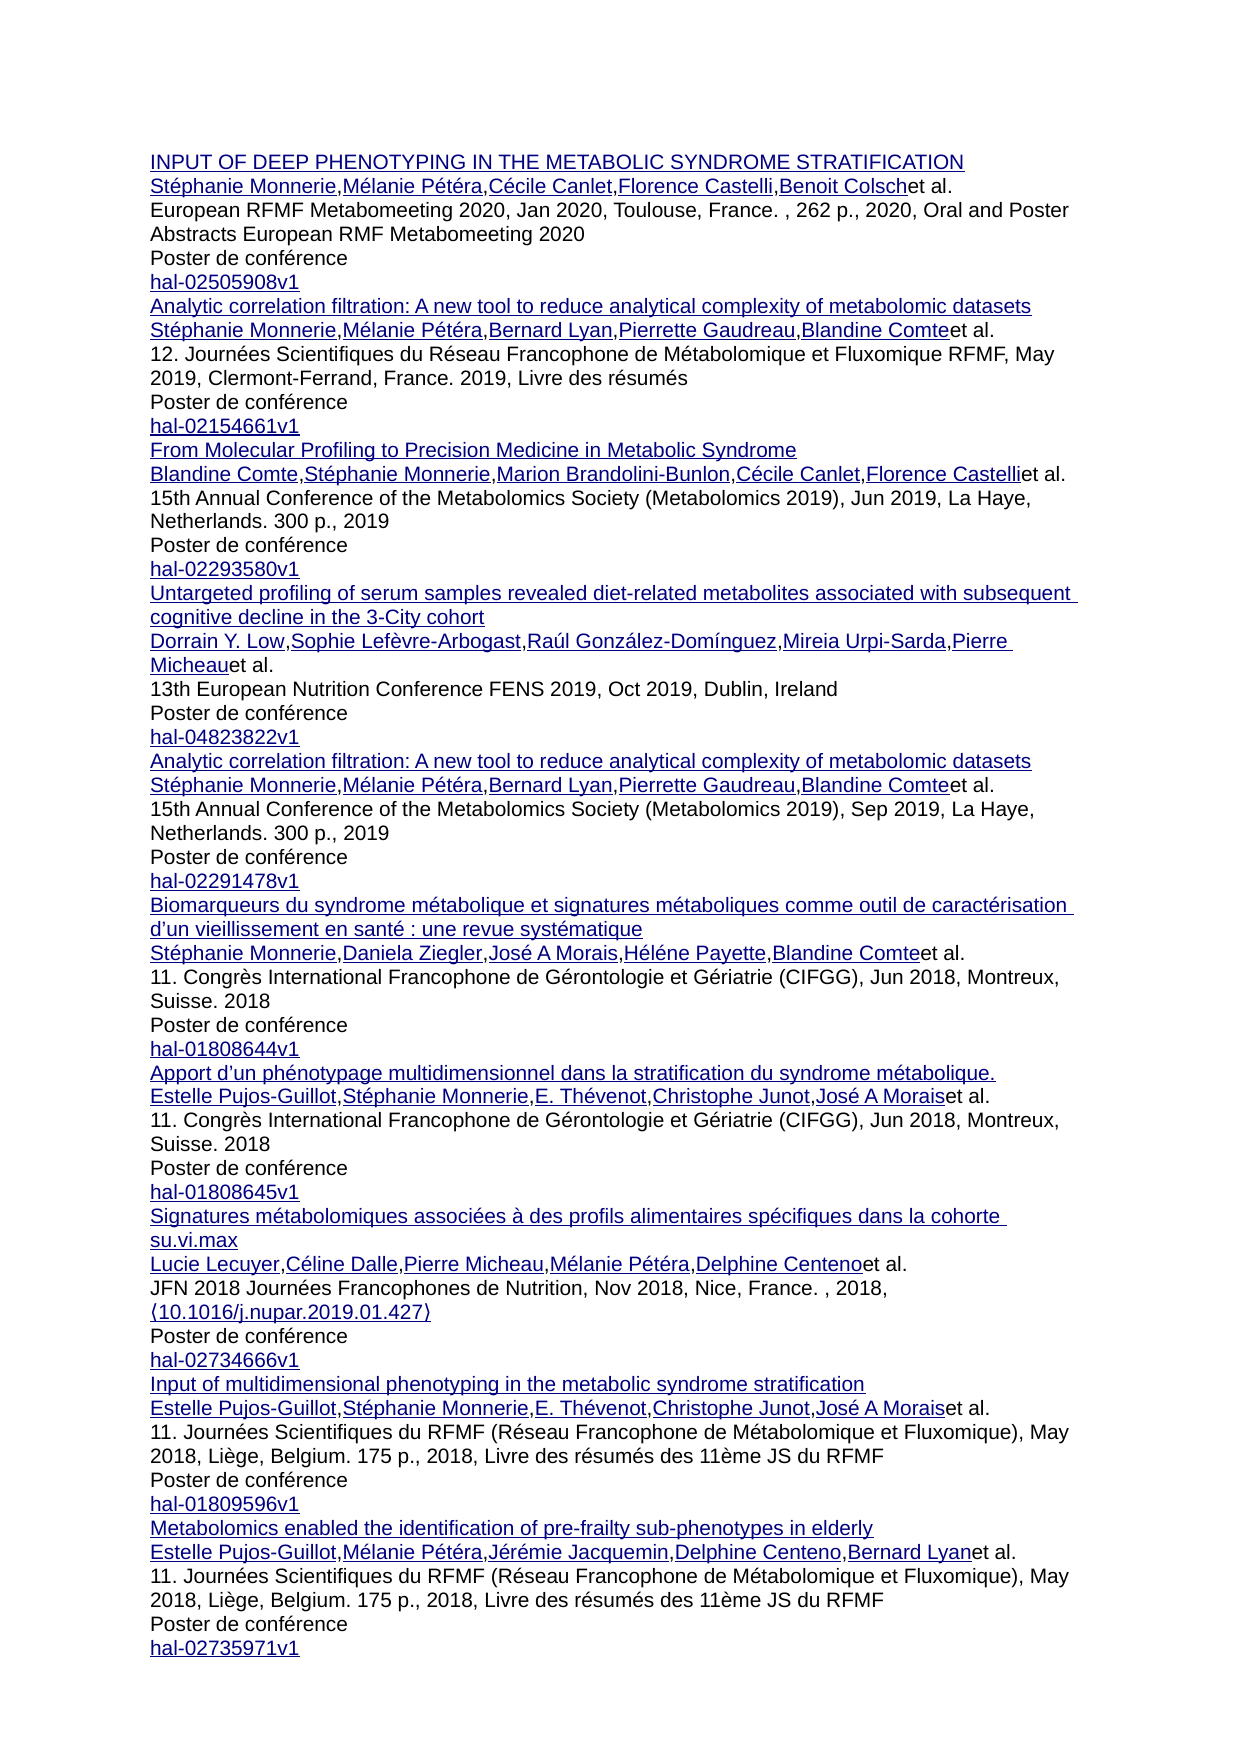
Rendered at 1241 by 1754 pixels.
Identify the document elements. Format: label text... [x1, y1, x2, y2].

table_cell INPUT OF DEEP PHENOTYPING IN THE METABOLIC SYNDROME STRATIFICATION Stéphanie Monnerie,Mélanie Pétéra,Cécile Canlet,Florence Castelli,Benoit Colschet al. European RFMF Metabomeeting 2020, Jan 2020, Toulouse, France. , 262 p., 2020, Oral and Poster Abstracts European RMF Metabomeeting 2020 Poster de conférence hal-02505908v1 [150, 150, 1090, 294]
table_cell Biomarqueurs du syndrome métabolique et signatures métaboliques comme outil de caractérisation d’un vieillissement en santé : une revue systématique Stéphanie Monnerie,Daniela Ziegler,José A Morais,Héléne Payette,Blandine Comteet al. 11. Congrès International Francophone de Gérontologie et Gériatrie (CIFGG), Jun 2018, Montreux, Suisse. 2018 Poster de conférence hal-01808644v1 [150, 893, 1090, 1060]
table_cell Metabolomics enabled the identification of pre-frailty sub-phenotypes in elderly Estelle Pujos-Guillot,Mélanie Pétéra,Jérémie Jacquemin,Delphine Centeno,Bernard Lyanet al. 11. Journées Scientifiques du RFMF (Réseau Francophone de Métabolomique et Fluxomique), May 2018, Liège, Belgium. 175 p., 2018, Livre des résumés des 11ème JS du RFMF Poster de conférence hal-02735971v1 [150, 1516, 1090, 1659]
table_cell Input of multidimensional phenotyping in the metabolic syndrome stratification Estelle Pujos-Guillot,Stéphanie Monnerie,E. Thévenot,Christophe Junot,José A Moraiset al. 11. Journées Scientifiques du RFMF (Réseau Francophone de Métabolomique et Fluxomique), May 2018, Liège, Belgium. 175 p., 2018, Livre des résumés des 11ème JS du RFMF Poster de conférence hal-01809596v1 [150, 1372, 1090, 1516]
table_cell Analytic correlation filtration: A new tool to reduce analytical complexity of metabolomic datasets Stéphanie Monnerie,Mélanie Pétéra,Bernard Lyan,Pierrette Gaudreau,Blandine Comteet al. 12. Journées Scientifiques du Réseau Francophone de Métabolomique et Fluxomique RFMF, May 2019, Clermont-Ferrand, France. 2019, Livre des résumés Poster de conférence hal-02154661v1 [150, 294, 1090, 437]
table_cell From Molecular Profiling to Precision Medicine in Metabolic Syndrome Blandine Comte,Stéphanie Monnerie,Marion Brandolini-Bunlon,Cécile Canlet,Florence Castelliet al. 15th Annual Conference of the Metabolomics Society (Metabolomics 2019), Jun 2019, La Haye, Netherlands. 300 p., 2019 Poster de conférence hal-02293580v1 [150, 438, 1090, 581]
table_cell Apport d’un phénotypage multidimensionnel dans la stratification du syndrome métabolique. Estelle Pujos-Guillot,Stéphanie Monnerie,E. Thévenot,Christophe Junot,José A Moraiset al. 11. Congrès International Francophone de Gérontologie et Gériatrie (CIFGG), Jun 2018, Montreux, Suisse. 2018 Poster de conférence hal-01808645v1 [150, 1060, 1090, 1204]
table_cell Untargeted profiling of serum samples revealed diet-related metabolites associated with subsequent cognitive decline in the 3-City cohort Dorrain Y. Low,Sophie Lefèvre-Arbogast,Raúl González-Domínguez,Mireia Urpi-Sarda,Pierre Micheauet al. 13th European Nutrition Conference FENS 2019, Oct 2019, Dublin, Ireland Poster de conférence hal-04823822v1 [150, 581, 1090, 749]
table_cell Analytic correlation filtration: A new tool to reduce analytical complexity of metabolomic datasets Stéphanie Monnerie,Mélanie Pétéra,Bernard Lyan,Pierrette Gaudreau,Blandine Comteet al. 15th Annual Conference of the Metabolomics Society (Metabolomics 2019), Sep 2019, La Haye, Netherlands. 300 p., 2019 Poster de conférence hal-02291478v1 [150, 749, 1090, 893]
table_cell Signatures métabolomiques associées à des profils alimentaires spécifiques dans la cohorte su.vi.max Lucie Lecuyer,Céline Dalle,Pierre Micheau,Mélanie Pétéra,Delphine Centenoet al. JFN 2018 Journées Francophones de Nutrition, Nov 2018, Nice, France. , 2018, ⟨10.1016/j.nupar.2019.01.427⟩ Poster de conférence hal-02734666v1 [150, 1204, 1090, 1372]
